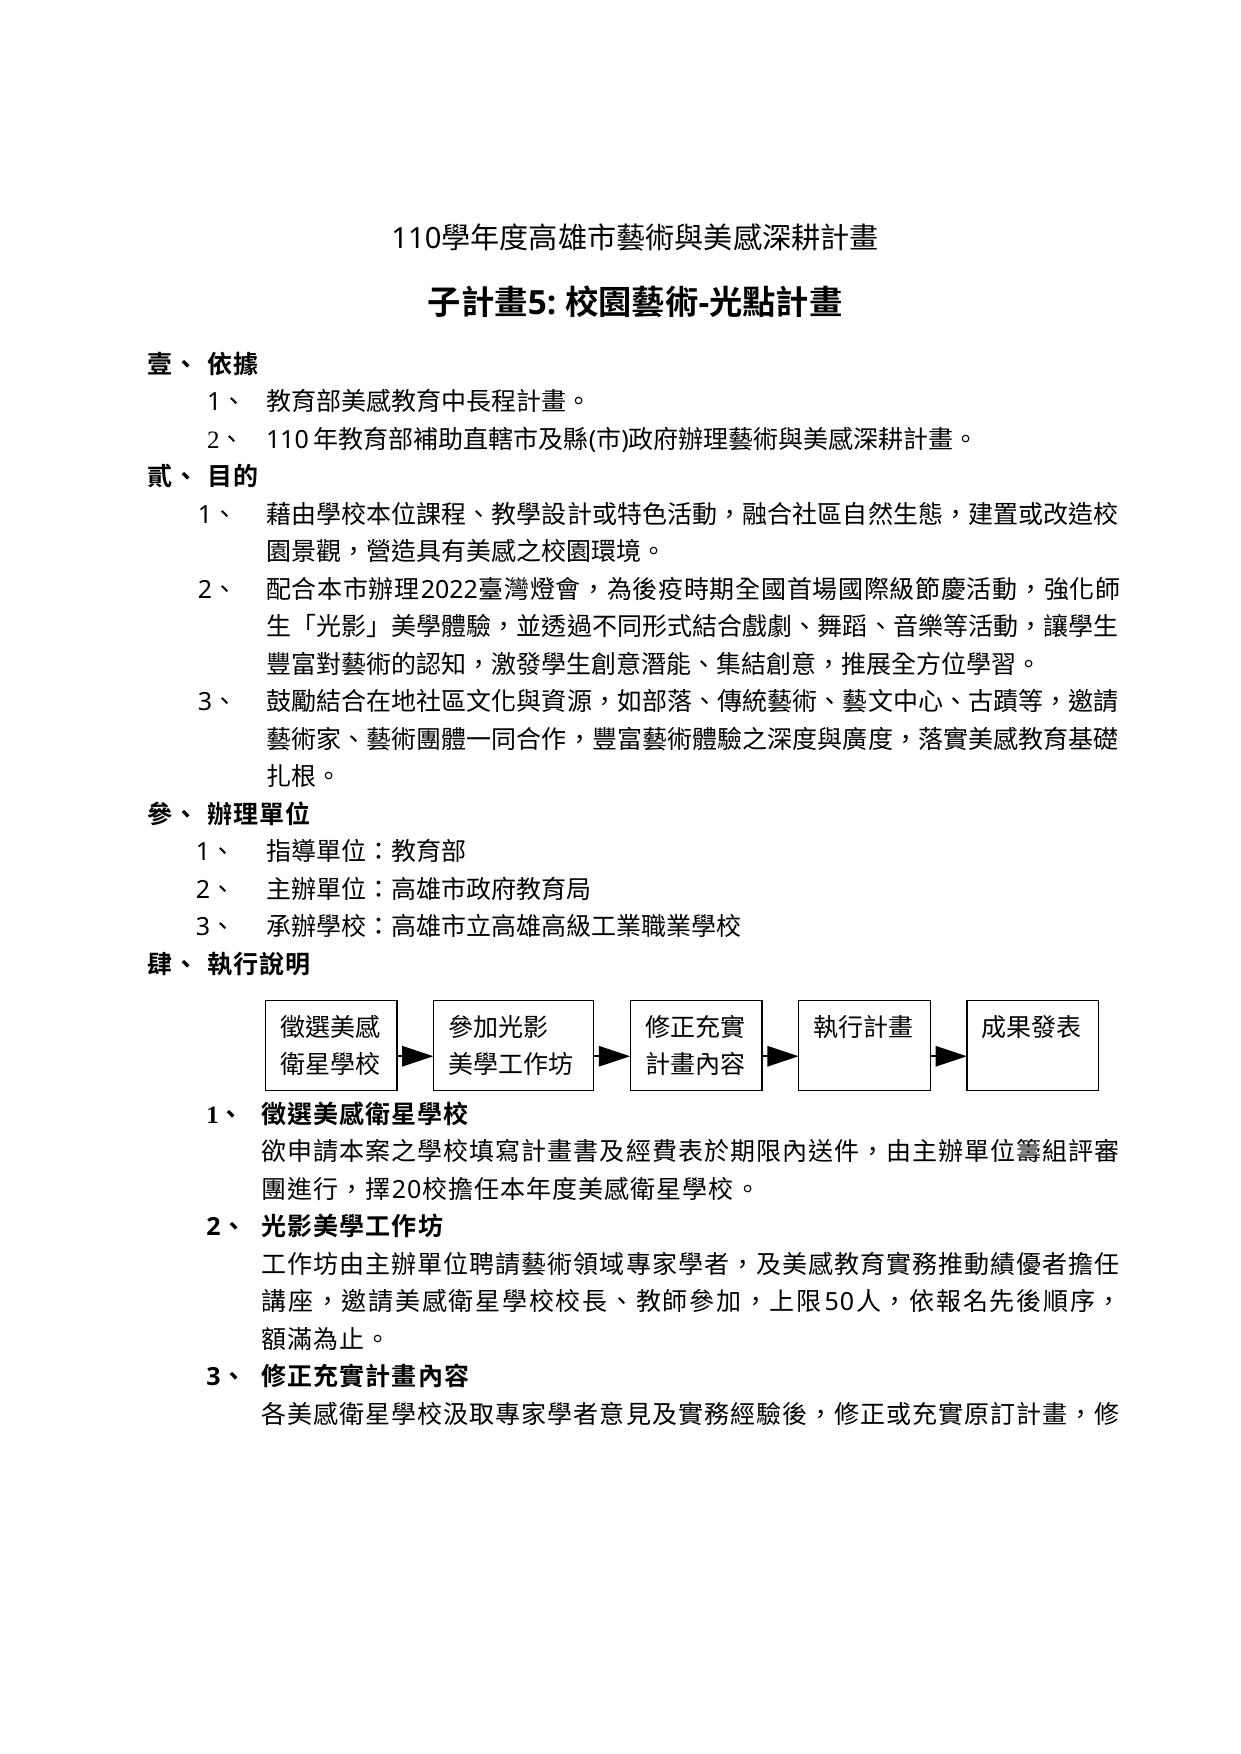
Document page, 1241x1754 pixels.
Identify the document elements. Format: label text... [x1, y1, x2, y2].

list 藉由學校本位課程、教學設計或特色活動，融合社區自然生態，建置或改造校園景觀，營造具有美感之校園環境。 [198, 493, 1122, 568]
list 指導單位：教育部 [196, 830, 1122, 868]
text 子計畫5: 校園藝術-光點計畫 [148, 276, 1122, 324]
text 工作坊由主辦單位聘請藝術領域專家學者，及美感教育實務推動績優者擔任講座，邀請美感衛星學校校長、教師參加，上限50人，依報名先後順序，額滿為止。 [261, 1243, 1122, 1355]
text 110學年度高雄市藝術與美感深耕計畫 [148, 214, 1122, 257]
list 徵選美感衛星學校 [206, 1093, 1122, 1130]
list 主辦單位：高雄市政府教育局 [196, 868, 1122, 905]
list 110年教育部補助直轄市及縣(市)政府辦理藝術與美感深耕計畫。 [207, 418, 1122, 455]
list 鼓勵結合在地社區文化與資源，如部落、傳統藝術、藝文中心、古蹟等，邀請藝術家、藝術團體一同合作，豐富藝術體驗之深度與廣度，落實美感教育基礎扎根。 [198, 680, 1122, 793]
list 教育部美感教育中長程計畫。 [207, 380, 1122, 418]
list 承辦學校：高雄市立高雄高級工業職業學校 [196, 905, 1122, 943]
list 配合本市辦理2022臺灣燈會，為後疫時期全國首場國際級節慶活動，強化師生「光影」美學體驗，並透過不同形式結合戲劇、舞蹈、音樂等活動，讓學生豐富對藝術的認知，激發學生創意潛能、集結創意，推展全方位學習。 [198, 568, 1122, 680]
list 修正充實計畫內容 [206, 1355, 1122, 1393]
list 目的 [148, 455, 1122, 493]
text 各美感衛星學校汲取專家學者意見及實務經驗後，修正或充實原訂計畫，修 [261, 1393, 1122, 1430]
list 光影美學工作坊 [206, 1205, 1122, 1243]
list 辦理單位 [148, 793, 1122, 830]
list 依據 [148, 343, 1122, 380]
text 欲申請本案之學校填寫計畫書及經費表於期限內送件，由主辦單位籌組評審團進行，擇20校擔任本年度美感衛星學校。 [261, 1130, 1122, 1205]
list 執行說明 [148, 943, 1122, 980]
